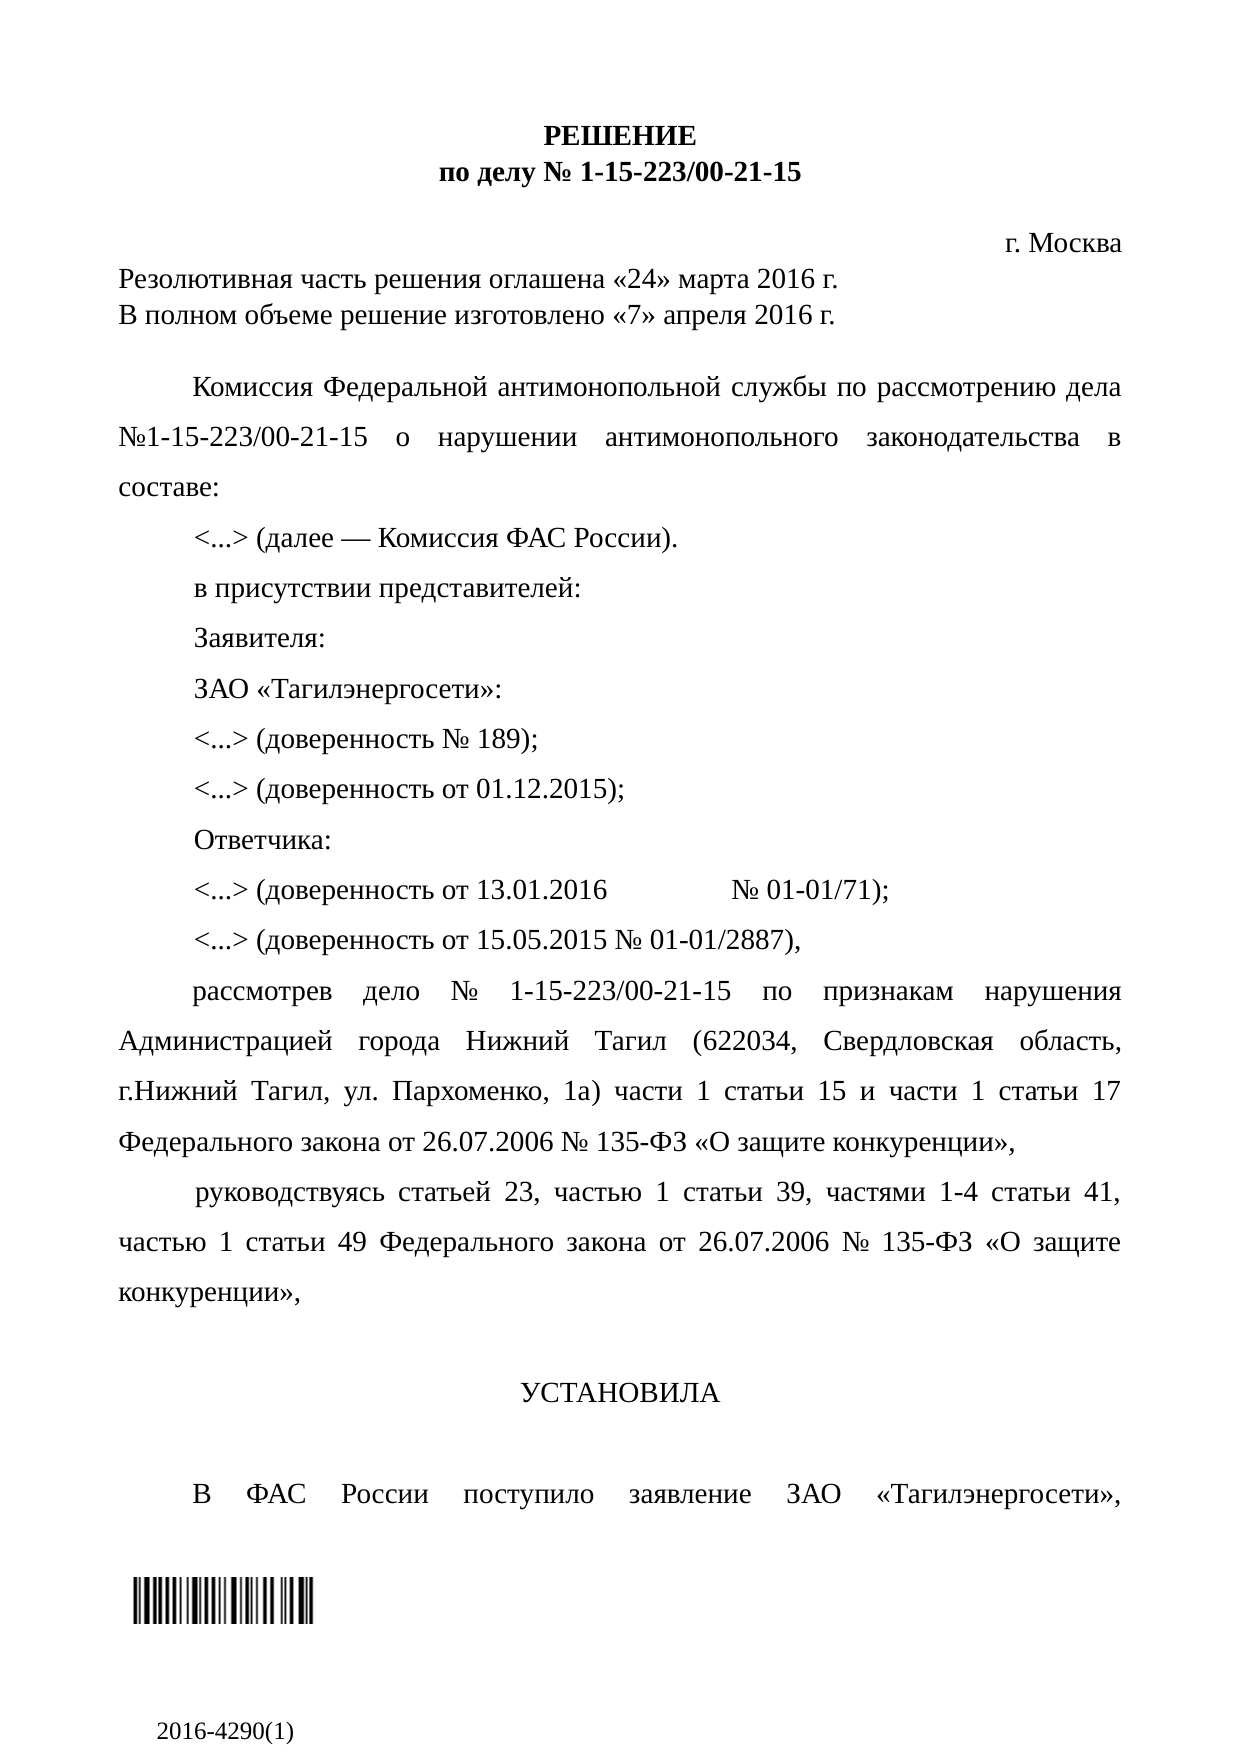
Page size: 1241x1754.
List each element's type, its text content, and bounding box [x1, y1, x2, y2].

text г. Москва [118, 226, 1122, 259]
text <...> (доверенность № 189); [118, 721, 1122, 755]
text РЕШЕНИЕ [118, 118, 1122, 152]
text в присутствии представителей: [118, 570, 1122, 604]
text УСТАНОВИЛА [118, 1375, 1122, 1409]
text <...> (доверенность от 13.01.2016 № 01-01/71); [118, 872, 1122, 906]
text рассмотрев дело № 1-15-223/00-21-15 по признакам нарушения Администрацией города Нижний Тагил (622034, Свердловская область, г.Нижний Тагил, ул. Пархоменко, 1а) части 1 статьи 15 и части 1 статьи 17 Федерального закона от 26.07.2006 № 135-ФЗ «О защите конкуренции», [118, 973, 1122, 1157]
text Ответчика: [118, 822, 1122, 855]
picture [118, 1577, 331, 1624]
text В полном объеме решение изготовлено «7» апреля 2016 г. [118, 297, 1122, 331]
text <...> (доверенность от 15.05.2015 № 01-01/2887), [118, 922, 1122, 956]
text руководствуясь статьей 23, частью 1 статьи 39, частями 1-4 статьи 41, частью 1 статьи 49 Федерального закона от 26.07.2006 № 135-ФЗ «О защите конкуренции», [118, 1174, 1122, 1308]
text <...> (далее — Комиссия ФАС России). [118, 520, 1122, 553]
text Комиссия Федеральной антимонопольной службы по рассмотрению дела №1-15-223/00-21-15 о нарушении антимонопольного законодательства в составе: [118, 369, 1122, 503]
text по делу № 1-15-223/00-21-15 [118, 154, 1122, 187]
text В ФАС России поступило заявление ЗАО «Тагилэнергосети», [118, 1476, 1122, 1509]
text Заявителя: [118, 621, 1122, 654]
text <...> (доверенность от 01.12.2015); [118, 771, 1122, 805]
text Резолютивная часть решения оглашена «24» марта 2016 г. [118, 261, 1122, 295]
text ЗАО «Тагилэнергосети»: [118, 671, 1122, 704]
